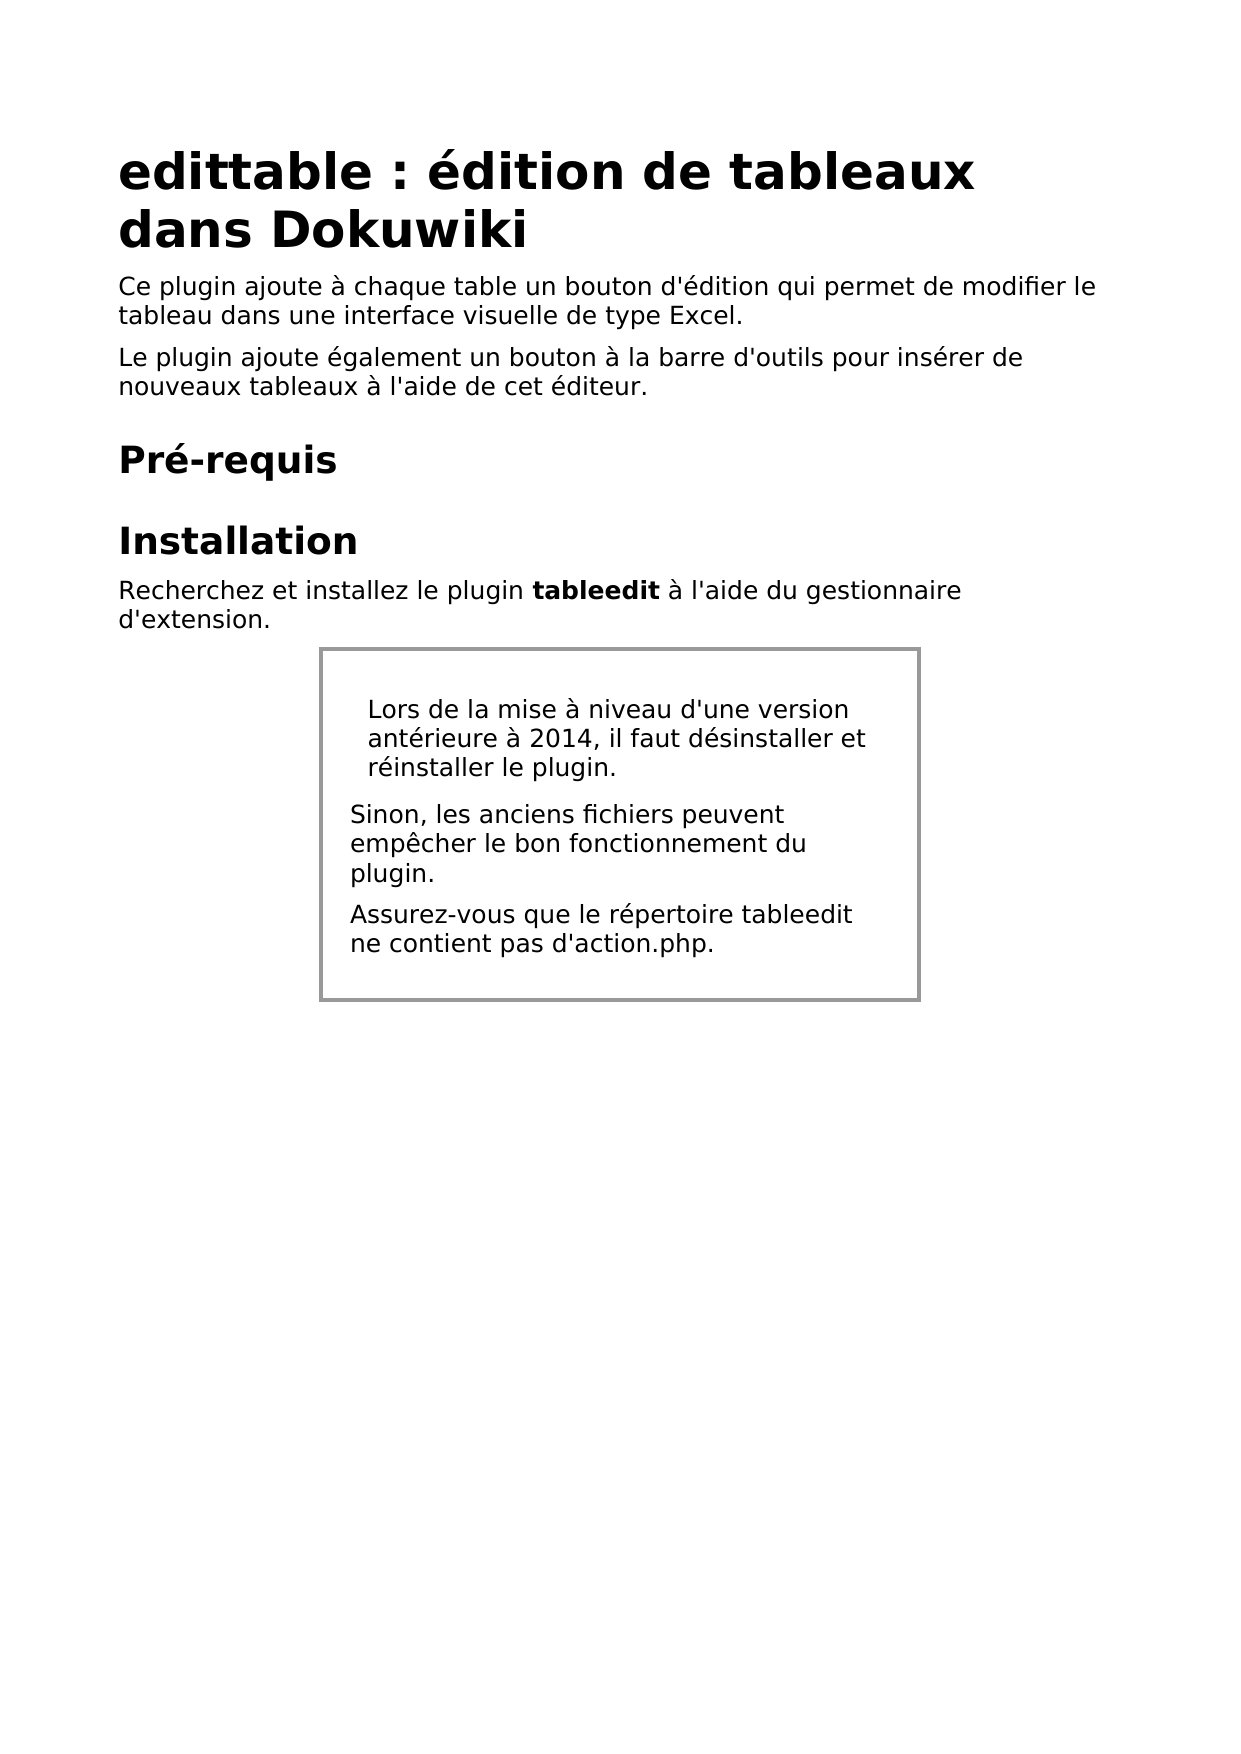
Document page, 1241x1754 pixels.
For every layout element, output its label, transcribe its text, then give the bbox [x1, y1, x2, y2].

text Ce plugin ajoute à chaque table un bouton d'édition qui permet de modifier le tableau dans une interface visuelle de type Excel. [118, 272, 1122, 330]
subtitle Installation [118, 520, 1122, 563]
text Le plugin ajoute également un bouton à la barre d'outils pour insérer de nouveaux tableaux à l'aide de cet éditeur. [118, 343, 1122, 401]
subtitle edittable : édition de tableaux dans Dokuwiki [118, 143, 1122, 259]
text Recherchez et installez le plugin tableedit à l'aide du gestionnaire d'extension. [118, 576, 1122, 634]
table_header Lors de la mise à niveau d'une version antérieure à 2014, il faut désinstaller et réinstaller le plugin. Sinon, les anciens fichiers peuvent empêcher le bon fonctionnement du plugin. Assurez-vous que le répertoire tableedit ne contient pas d'action.php. [332, 660, 908, 989]
subtitle Pré-requis [118, 439, 1122, 482]
